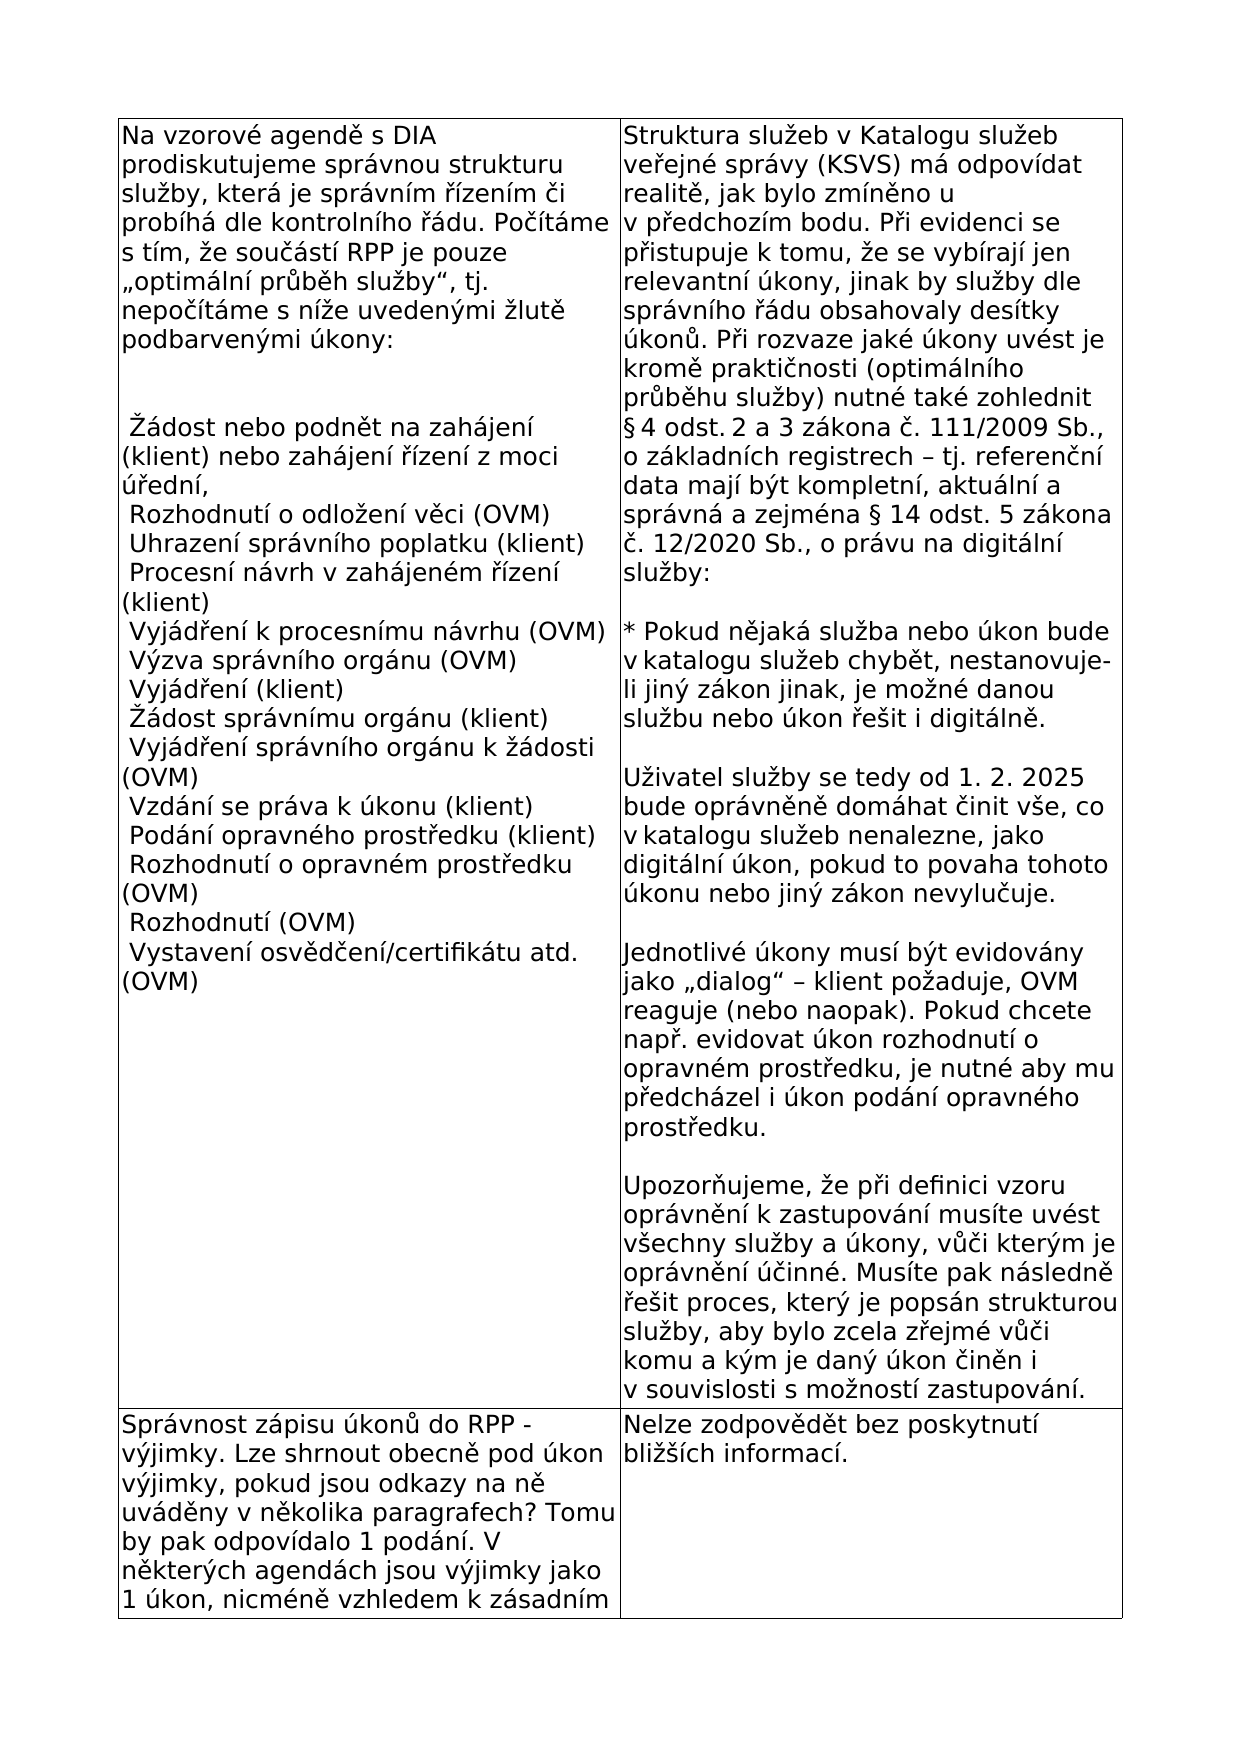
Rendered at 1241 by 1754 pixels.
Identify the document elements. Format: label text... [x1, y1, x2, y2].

table_cell Na vzorové agendě s DIA prodiskutujeme správnou strukturu služby, která je správním řízením či probíhá dle kontrolního řádu. Počítáme s tím, že součástí RPP je pouze „optimální průběh služby“, tj. nepočítáme s níže uvedenými žlutě podbarvenými úkony: Žádost nebo podnět na zahájení (klient) nebo zahájení řízení z moci úřední, Rozhodnutí o odložení věci (OVM) Uhrazení správního poplatku (klient) Procesní návrh v zahájeném řízení (klient) Vyjádření k procesnímu návrhu (OVM) Výzva správního orgánu (OVM) Vyjádření (klient) Žádost správnímu orgánu (klient) Vyjádření správního orgánu k žádosti (OVM) Vzdání se práva k úkonu (klient) Podání opravného prostředku (klient) Rozhodnutí o opravném prostředku (OVM) Rozhodnutí (OVM) Vystavení osvědčení/certifikátu atd. (OVM) [119, 119, 620, 1407]
table_cell Nelze zodpovědět bez poskytnutí bližších informací. [621, 1409, 1122, 1617]
table_cell Struktura služeb v Katalogu služeb veřejné správy (KSVS) má odpovídat realitě, jak bylo zmíněno u v předchozím bodu. Při evidenci se přistupuje k tomu, že se vybírají jen relevantní úkony, jinak by služby dle správního řádu obsahovaly desítky úkonů. Při rozvaze jaké úkony uvést je kromě praktičnosti (optimálního průběhu služby) nutné také zohlednit § 4 odst. 2 a 3 zákona č. 111/2009 Sb., o základních registrech – tj. referenční data mají být kompletní, aktuální a správná a zejména § 14 odst. 5 zákona č. 12/2020 Sb., o právu na digitální služby: * Pokud nějaká služba nebo úkon bude v katalogu služeb chybět, nestanovuje-li jiný zákon jinak, je možné danou službu nebo úkon řešit i digitálně. Uživatel služby se tedy od 1. 2. 2025 bude oprávněně domáhat činit vše, co v katalogu služeb nenalezne, jako digitální úkon, pokud to povaha tohoto úkonu nebo jiný zákon nevylučuje. Jednotlivé úkony musí být evidovány jako „dialog“ – klient požaduje, OVM reaguje (nebo naopak). Pokud chcete např. evidovat úkon rozhodnutí o opravném prostředku, je nutné aby mu předcházel i úkon podání opravného prostředku. Upozorňujeme, že při definici vzoru oprávnění k zastupování musíte uvést všechny služby a úkony, vůči kterým je oprávnění účinné. Musíte pak následně řešit proces, který je popsán strukturou služby, aby bylo zcela zřejmé vůči komu a kým je daný úkon činěn i v souvislosti s možností zastupování. [621, 119, 1122, 1407]
table_cell Správnost zápisu úkonů do RPP - výjimky. Lze shrnout obecně pod úkon výjimky, pokud jsou odkazy na ně uváděny v několika paragrafech? Tomu by pak odpovídalo 1 podání. V některých agendách jsou výjimky jako 1 úkon, nicméně vzhledem k zásadním [119, 1409, 620, 1617]
